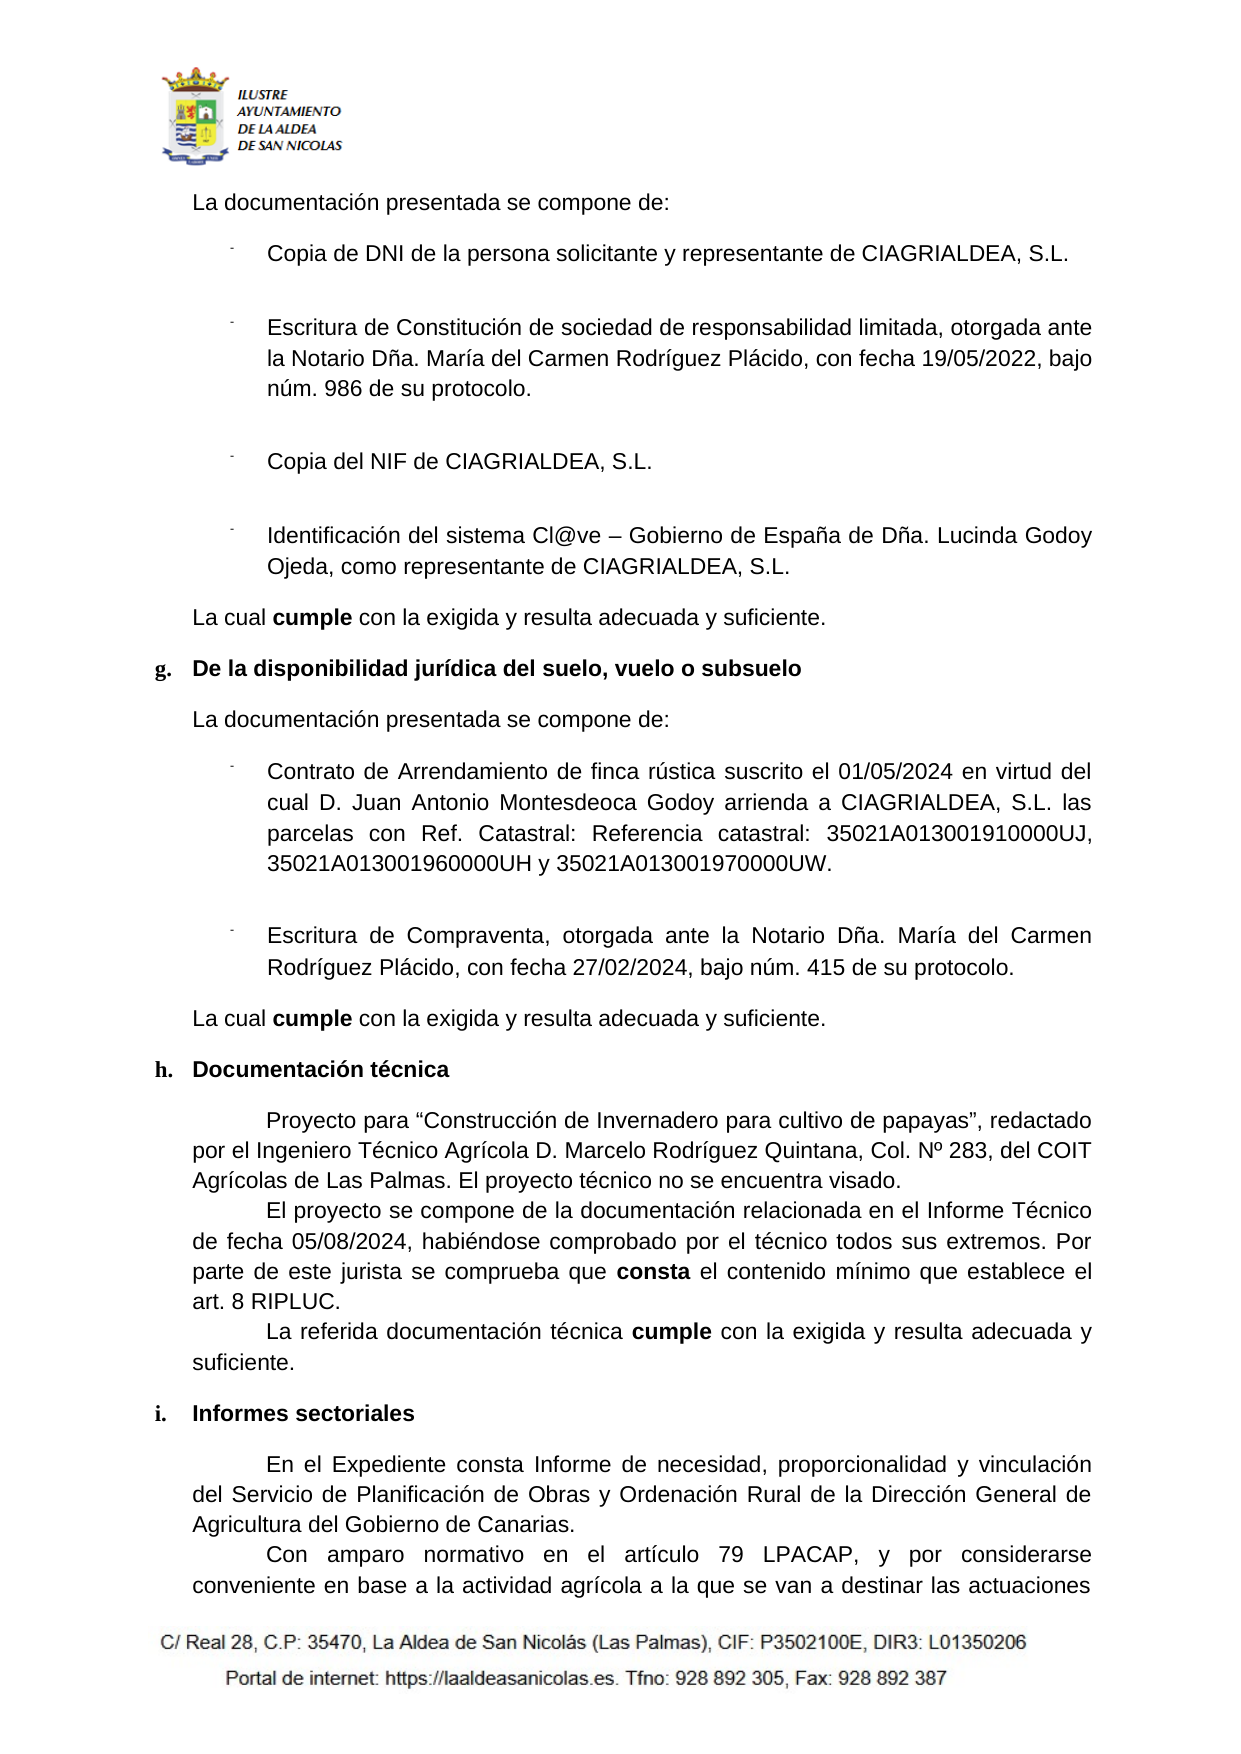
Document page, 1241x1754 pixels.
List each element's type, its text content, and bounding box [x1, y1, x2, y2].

list Informes sectoriales [154, 1399, 1093, 1426]
list De la disponibilidad jurídica del suelo, vuelo o subsuelo [154, 655, 1093, 682]
picture [148, 59, 358, 173]
list Identificación del sistema Cl@ve – Gobierno de España de Dña. Lucinda Godoy Ojeda, como representante de CIAGRIALDEA, S.L. [230, 521, 1093, 579]
list Copia del NIF de CIAGRIALDEA, S.L. [230, 447, 1093, 475]
list Contrato de Arrendamiento de finca rústica suscrito el 01/05/2024 en virtud del cual D. Juan Antonio Montesdeoca Godoy arrienda a CIAGRIALDEA, S.L. las parcelas con Ref. Catastral: Referencia catastral: 35021A013001910000UJ, 35021A013001960000UH y 35021A013001970000UW. [230, 757, 1093, 876]
list Documentación técnica [154, 1056, 1093, 1082]
text El proyecto se compone de la documentación relacionada en el Informe Técnico de fecha 05/08/2024, habiéndose comprobado por el técnico todos sus extremos. Por parte de este jurista se comprueba que consta el contenido mínimo que establece el art. 8 RIPLUC. [192, 1197, 1093, 1314]
text La documentación presentada se compone de: [192, 188, 1093, 215]
text La documentación presentada se compone de: [192, 706, 1093, 733]
list Escritura de Compraventa, otorgada ante la Notario Dña. María del Carmen Rodríguez Plácido, con fecha 27/02/2024, bajo núm. 415 de su protocolo. [230, 922, 1093, 980]
text Proyecto para “Construcción de Invernadero para cultivo de papayas”, redactado por el Ingeniero Técnico Agrícola D. Marcelo Rodríguez Quintana, Col. Nº 283, del COIT Agrícolas de Las Palmas. El proyecto técnico no se encuentra visado. [192, 1107, 1093, 1193]
text La cual cumple con la exigida y resulta adecuada y suficiente. [192, 604, 1093, 630]
text En el Expediente consta Informe de necesidad, proporcionalidad y vinculación del Servicio de Planificación de Obras y Ordenación Rural de la Dirección General de Agricultura del Gobierno de Canarias. [192, 1451, 1093, 1537]
text La cual cumple con la exigida y resulta adecuada y suficiente. [192, 1004, 1093, 1031]
text Con amparo normativo en el artículo 79 LPACAP, y por considerarse conveniente en base a la actividad agrícola a la que se van a destinar las actuaciones [192, 1541, 1093, 1598]
picture [148, 1626, 1034, 1694]
list Copia de DNI de la persona solicitante y representante de CIAGRIALDEA, S.L. [230, 239, 1093, 267]
list Escritura de Constitución de sociedad de responsabilidad limitada, otorgada ante la Notario Dña. María del Carmen Rodríguez Plácido, con fecha 19/05/2022, bajo núm. 986 de su protocolo. [230, 313, 1093, 402]
text La referida documentación técnica cumple con la exigida y resulta adecuada y suficiente. [192, 1318, 1093, 1375]
